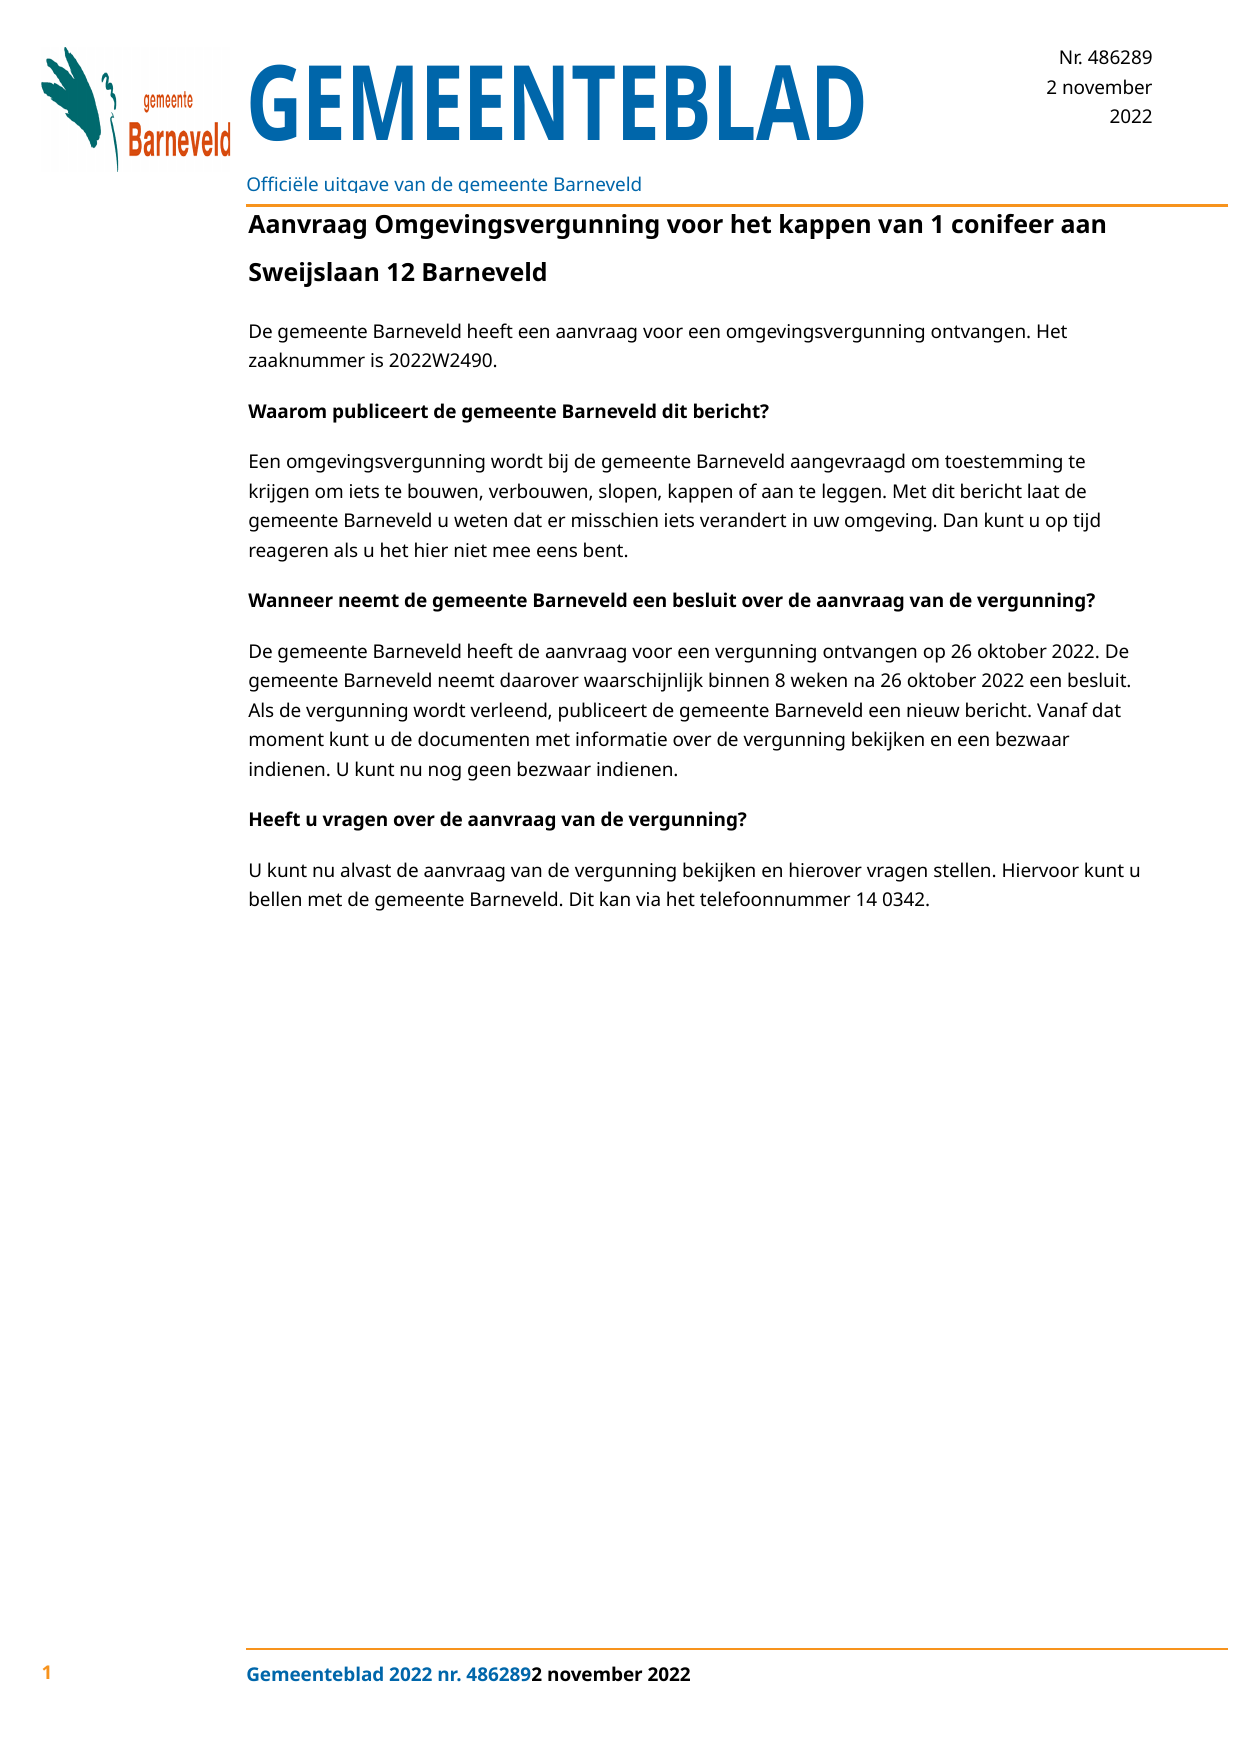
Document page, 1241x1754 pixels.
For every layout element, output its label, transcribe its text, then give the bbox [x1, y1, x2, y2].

text Een omgevingsvergunning wordt bij de gemeente Barneveld aangevraagd om toestemming te krijgen om iets te bouwen, verbouwen, slopen, kappen of aan te leggen. Met dit bericht laat de gemeente Barneveld u weten dat er misschien iets verandert in uw omgeving. Dan kunt u op tijd reageren als u het hier niet mee eens bent. [248, 448, 1152, 563]
picture [41, 47, 231, 172]
text De gemeente Barneveld heeft een aanvraag voor een omgevingsvergunning ontvangen. Het zaaknummer is 2022W2490. [248, 318, 1152, 373]
text De gemeente Barneveld heeft de aanvraag voor een vergunning ontvangen op 26 oktober 2022. De gemeente Barneveld neemt daarover waarschijnlijk binnen 8 weken na 26 oktober 2022 een besluit. Als de vergunning wordt verleend, publiceert de gemeente Barneveld een nieuw bericht. Vanaf dat moment kunt u de documenten met informatie over de vergunning bekijken en een bezwaar indienen. U kunt nu nog geen bezwaar indienen. [248, 638, 1152, 782]
text Waarom publiceert de gemeente Barneveld dit bericht? [248, 398, 1152, 424]
text Heeft u vragen over de aanvraag van de vergunning? [248, 807, 1152, 832]
text Aanvraag Omgevingsvergunning voor het kappen van 1 conifeer aan Sweijslaan 12 Barneveld [248, 207, 1152, 288]
text U kunt nu alvast de aanvraag van de vergunning bekijken en hierover vragen stellen. Hiervoor kunt u bellen met de gemeente Barneveld. Dit kan via het telefoonnummer 14 0342. [248, 857, 1152, 912]
text Wanneer neemt de gemeente Barneveld een besluit over de aanvraag van de vergunning? [248, 587, 1152, 613]
